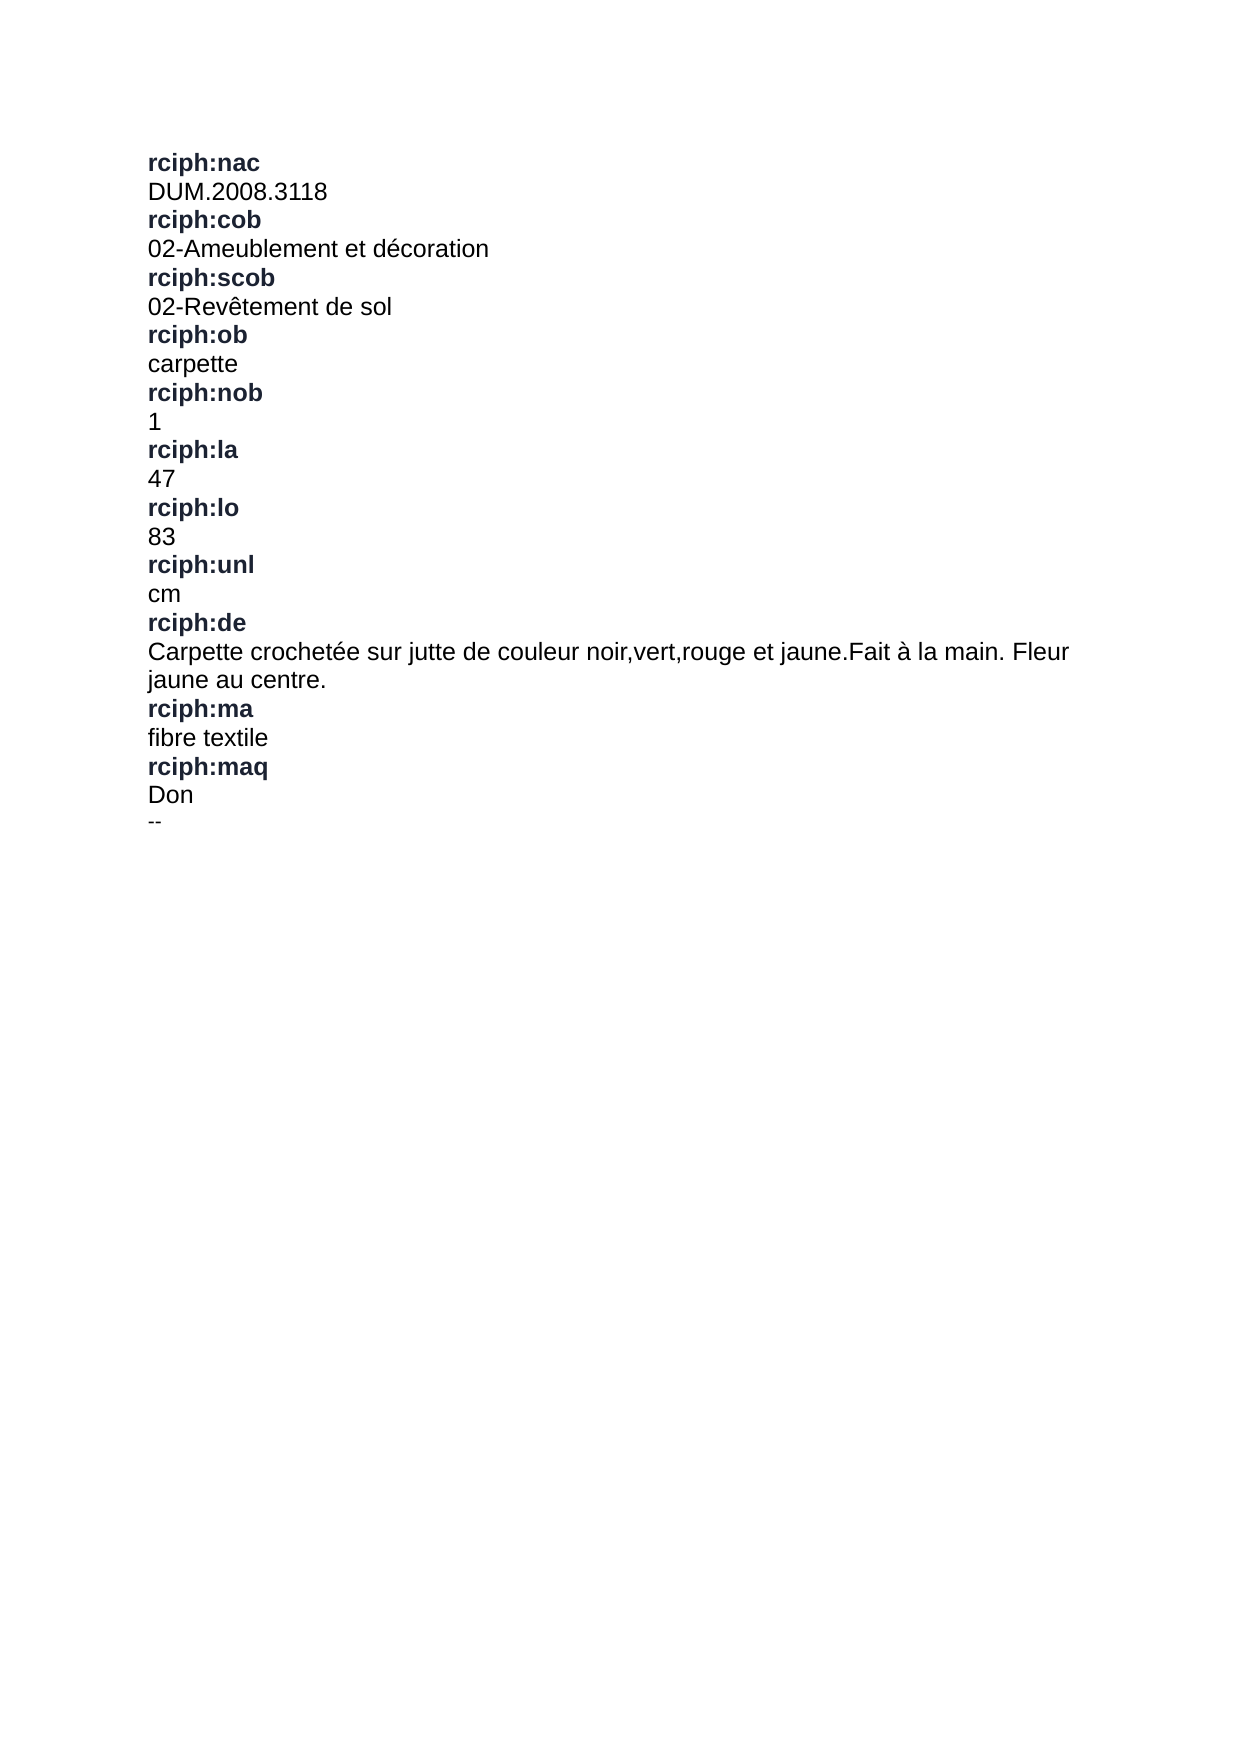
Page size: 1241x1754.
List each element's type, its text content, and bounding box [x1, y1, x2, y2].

text carpette [148, 349, 1092, 378]
text -- [148, 809, 1092, 833]
text rciph:lo [148, 493, 1092, 521]
text DUM.2008.3118 [148, 176, 1092, 205]
text 47 [148, 464, 1092, 493]
text rciph:nac [148, 148, 1092, 176]
text rciph:ma [148, 694, 1092, 723]
text rciph:la [148, 435, 1092, 464]
text 1 [148, 406, 1092, 435]
text rciph:unl [148, 550, 1092, 579]
text 02-Ameublement et décoration [148, 234, 1092, 263]
text Carpette crochetée sur jutte de couleur noir,vert,rouge et jaune.Fait à la main. Fleur jaune au centre. [148, 636, 1092, 694]
text rciph:cob [148, 205, 1092, 234]
text rciph:scob [148, 263, 1092, 291]
text rciph:ob [148, 320, 1092, 349]
text rciph:de [148, 608, 1092, 636]
text fibre textile [148, 723, 1092, 751]
text Don [148, 780, 1092, 809]
text 02-Revêtement de sol [148, 291, 1092, 320]
text rciph:nob [148, 378, 1092, 406]
text cm [148, 579, 1092, 608]
text 83 [148, 521, 1092, 550]
text rciph:maq [148, 751, 1092, 780]
